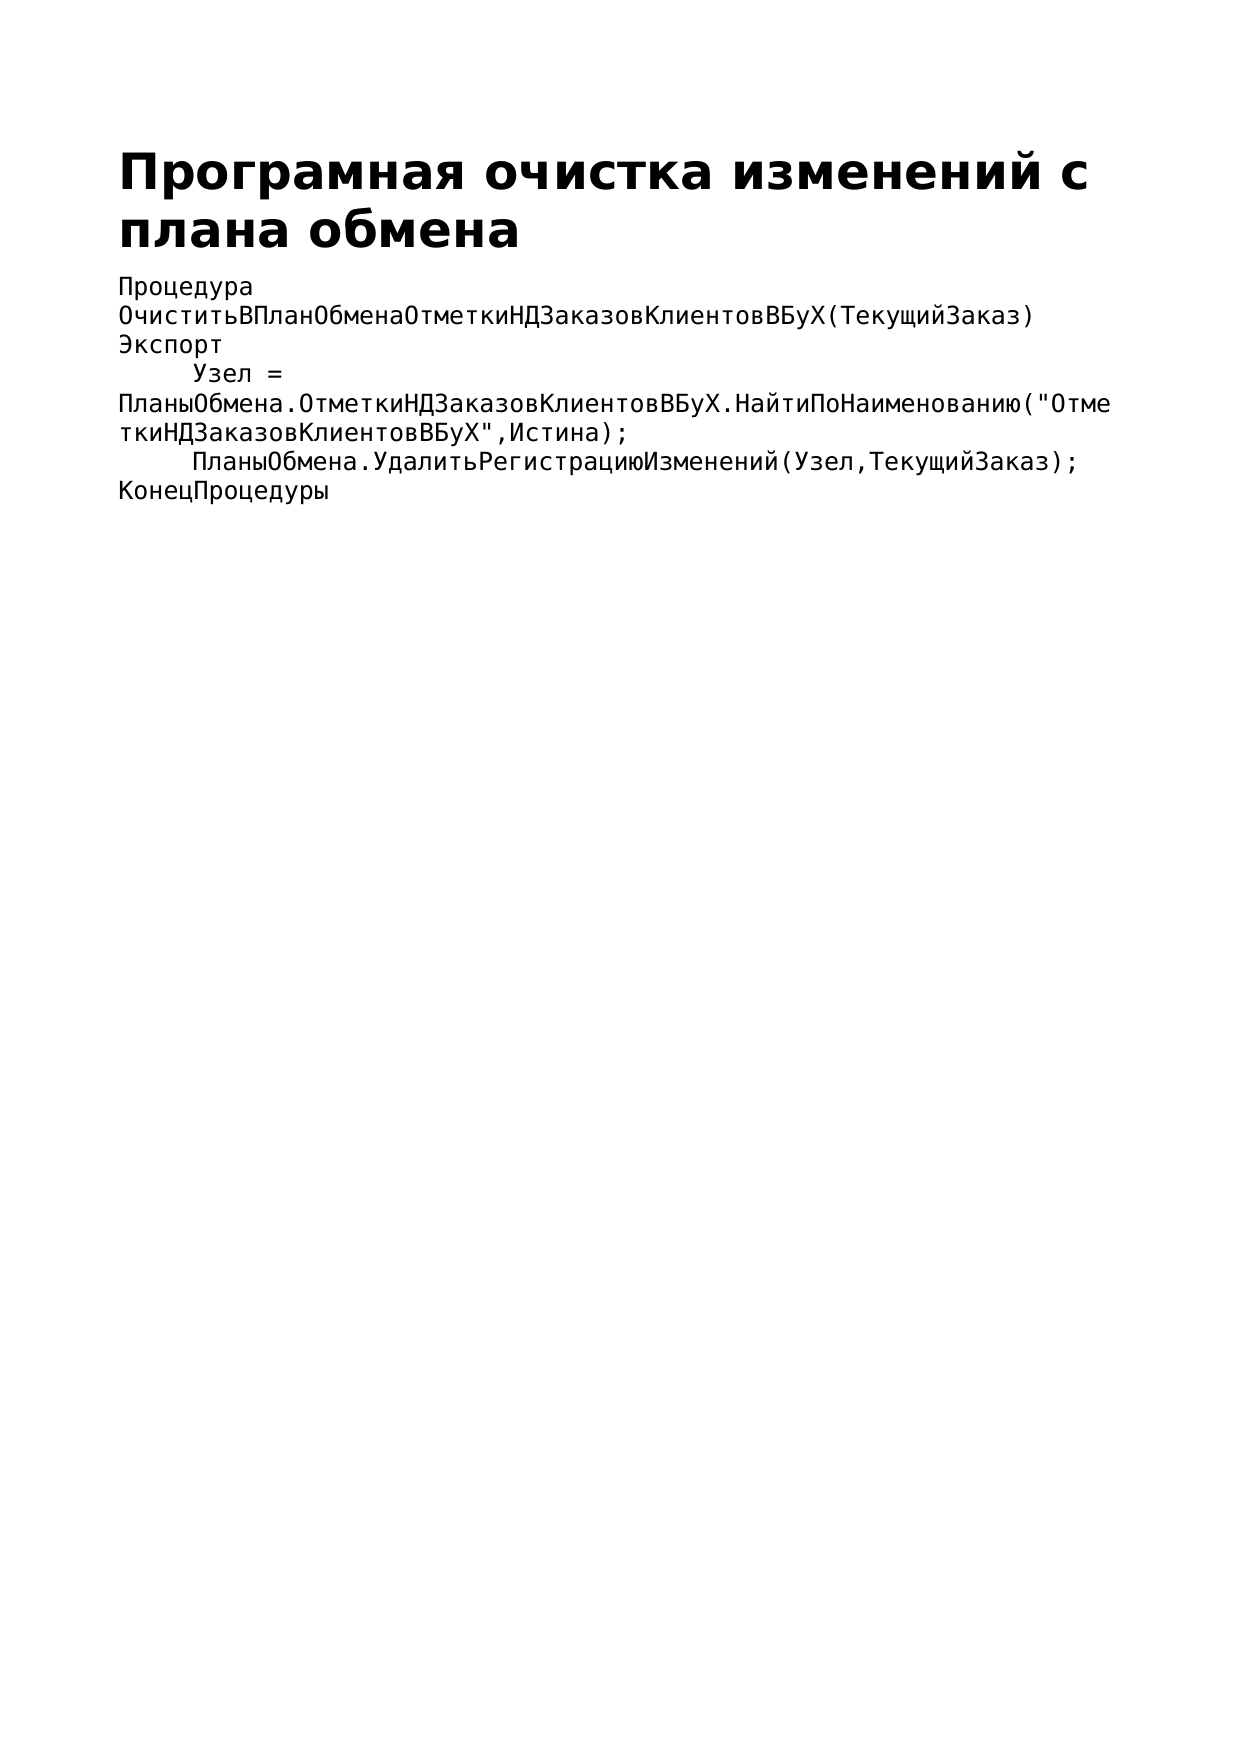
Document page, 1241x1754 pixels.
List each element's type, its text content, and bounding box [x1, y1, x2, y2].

text Процедура ОчиститьВПланОбменаОтметкиНДЗаказовКлиентовВБуХ(ТекущийЗаказ) Экспорт Узел = ПланыОбмена.ОтметкиНДЗаказовКлиентовВБуХ.НайтиПоНаименованию("ОтметкиНДЗаказовКлиентовВБуХ",Истина); ПланыОбмена.УдалитьРегистрациюИзменений(Узел,ТекущийЗаказ); КонецПроцедуры [118, 272, 1122, 505]
subtitle Програмная очистка изменений с плана обмена [118, 143, 1122, 259]
